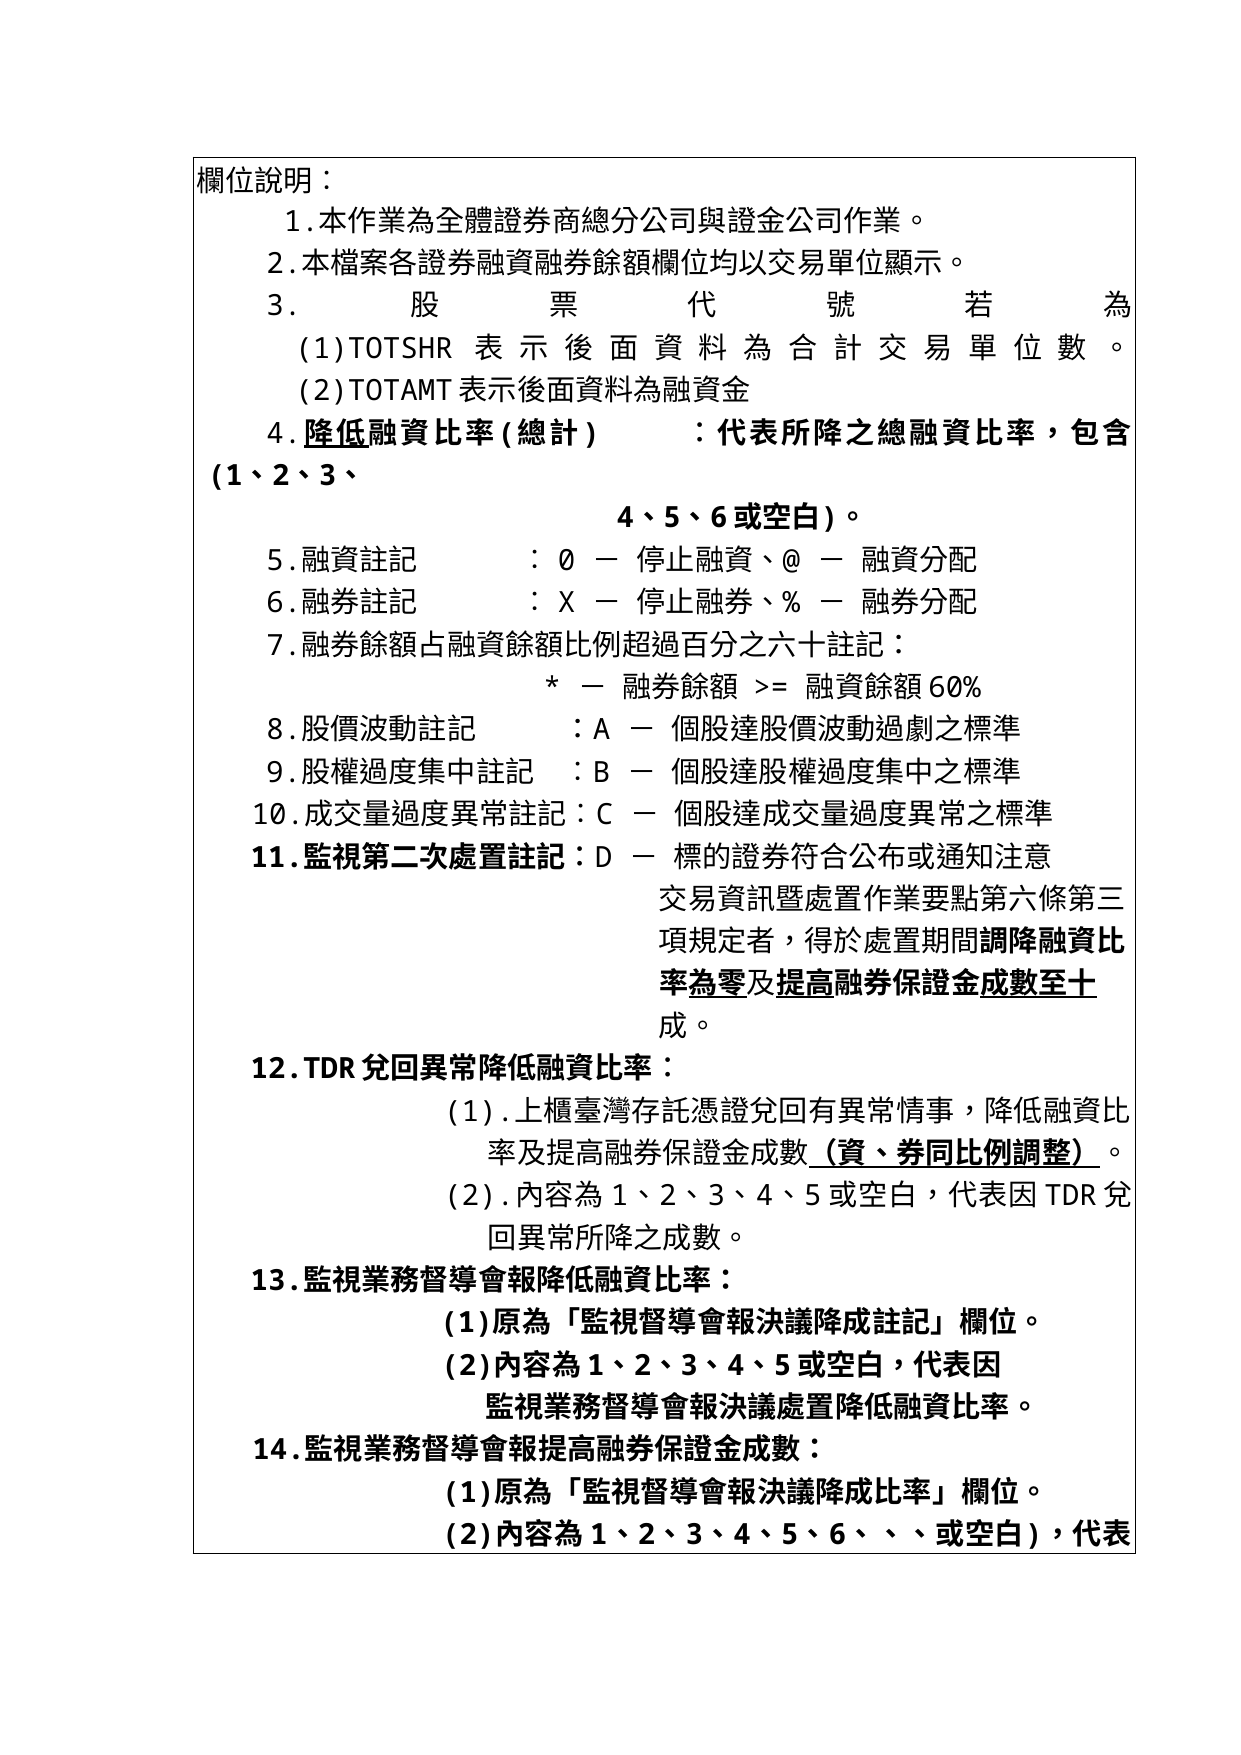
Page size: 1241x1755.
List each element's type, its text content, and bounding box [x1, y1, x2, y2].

table_header 欄位說明︰ 1.本作業為全體證券商總分公司與證金公司作業。 2.本檔案各證券融資融券餘額欄位均以交易單位顯示。 3.股票代號若為 (1)TOTSHR表示後面資料為合計交易單位數。 (2)TOTAMT表示後面資料為融資金 4.降低融資比率(總計) ︰代表所降之總融資比率，包含(1、2、3、 4、5、6或空白)。 5.融資註記 ︰ 0 － 停止融資、@ － 融資分配 6.融券註記 ︰ X － 停止融券、% － 融券分配 7.融券餘額占融資餘額比例超過百分之六十註記： * － 融券餘額 >= 融資餘額60% 8.股價波動註記 ：A － 個股達股價波動過劇之標準 9.股權過度集中註記 ︰B － 個股達股權過度集中之標準 10.成交量過度異常註記︰C － 個股達成交量過度異常之標準 11.監視第二次處置註記︰D － 標的證券符合公布或通知注意 交易資訊暨處置作業要點第六條第三 項規定者，得於處置期間調降融資比 率為零及提高融券保證金成數至十 成。 12.TDR兌回異常降低融資比率︰ (1).上櫃臺灣存託憑證兌回有異常情事，降低融資比率及提高融券保證金成數（資、券同比例調整）。 (2).內容為1、2、3、4、5或空白，代表因TDR兌回異常所降之成數。 13.監視業務督導會報降低融資比率： (1)原為「監視督導會報決議降成註記」欄位。 (2)內容為1、2、3、4、5或空白，代表因 監視業務督導會報決議處置降低融資比率。 14.監視業務督導會報提高融券保證金成數： (1)原為「監視督導會報決議降成比率」欄位。 (2)內容為1、2、3、4、5、6、、、或空白)，代表 [194, 158, 1135, 1553]
